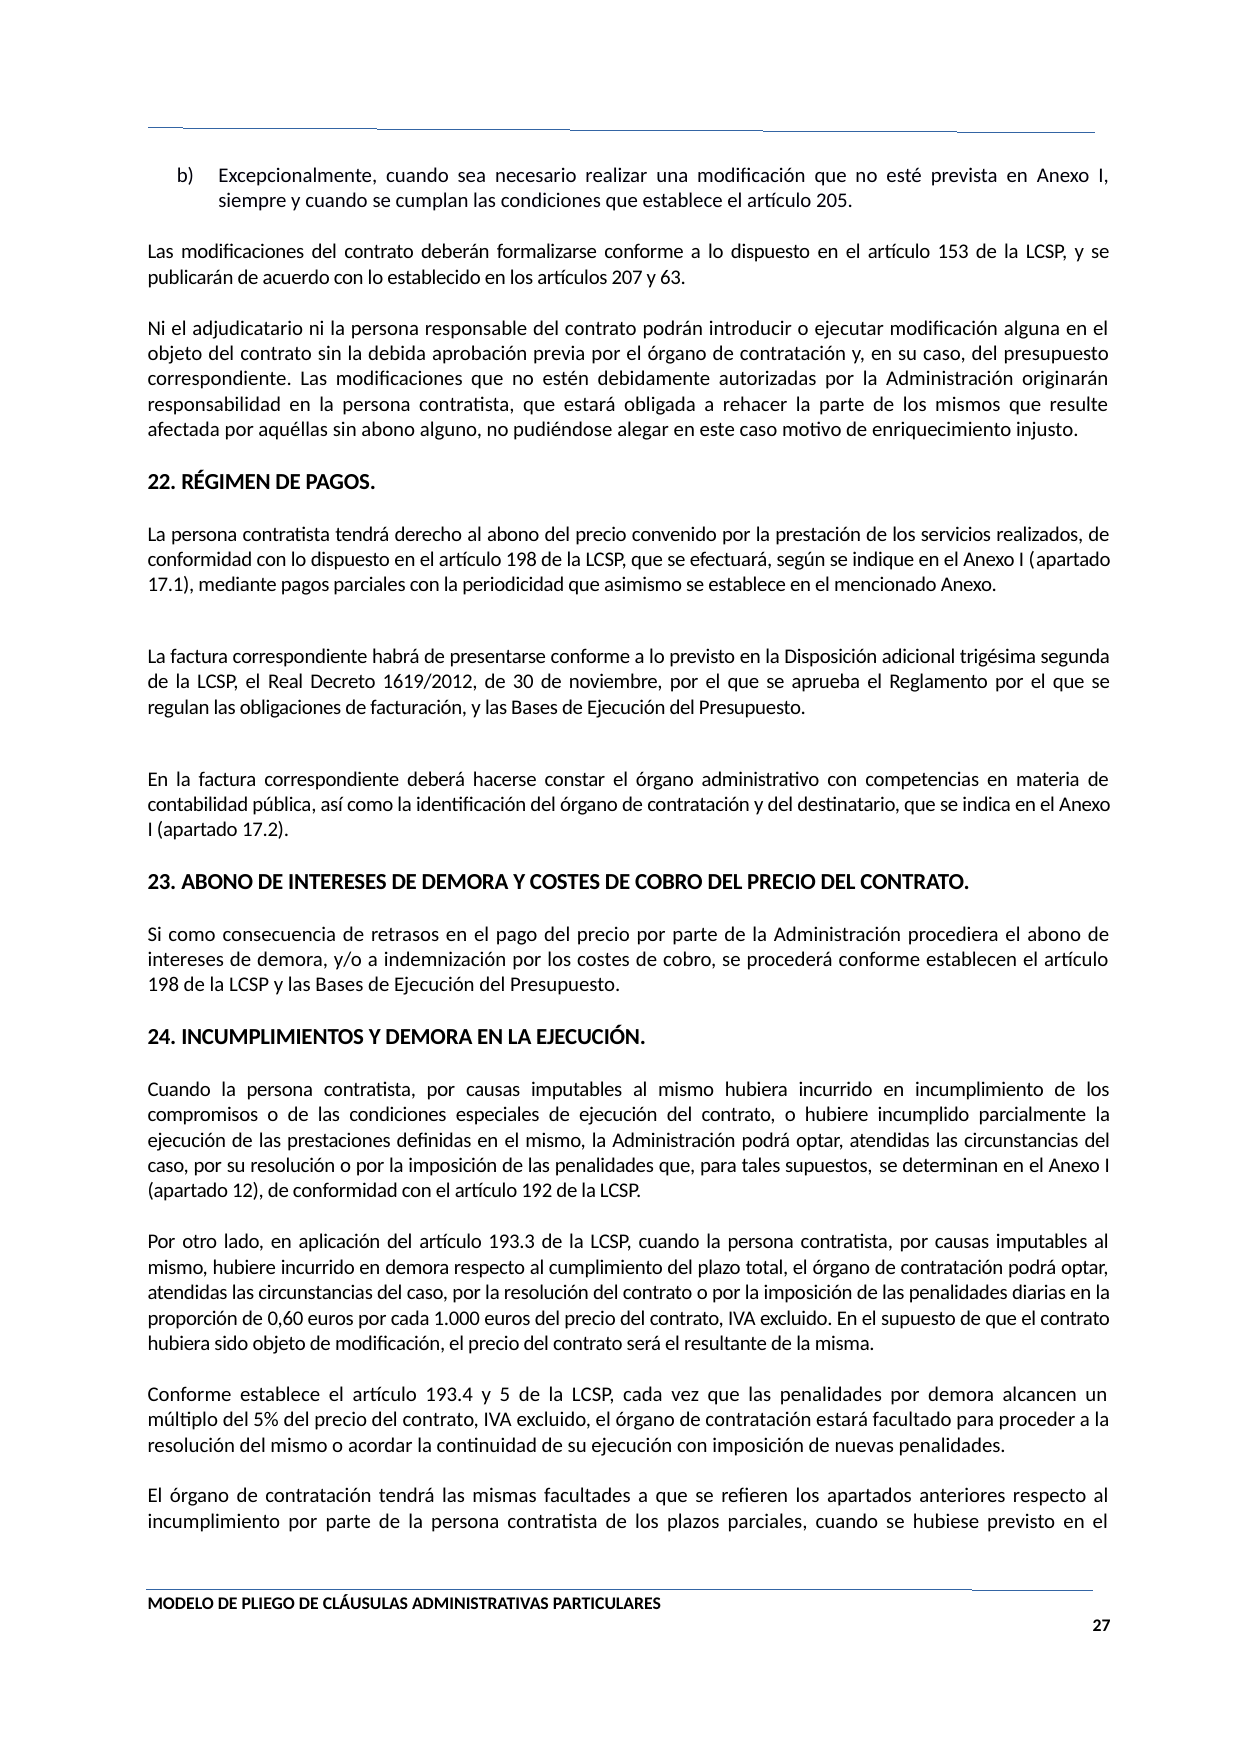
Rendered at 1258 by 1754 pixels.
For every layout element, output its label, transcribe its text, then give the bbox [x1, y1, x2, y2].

text Cuando la persona contratista, por causas imputables al mismo hubiera incurrido en incumplimiento de los compromisos o de las condiciones especiales de ejecución del contrato, o hubiere incumplido parcialmente la ejecución de las prestaciones definidas en el mismo, la Administración podrá optar, atendidas las circunstancias del caso, por su resolución o por la imposición de las penalidades que, para tales supuestos, se determinan en el Anexo I (apartado 12), de conformidad con el artículo 192 de la LCSP. [147, 1076, 1110, 1203]
text Las modificaciones del contrato deberán formalizarse conforme a lo dispuesto en el artículo 153 de la LCSP, y se publicarán de acuerdo con lo establecido en los artículos 207 y 63. [147, 238, 1110, 289]
text Conforme establece el artículo 193.4 y 5 de la LCSP, cada vez que las penalidades por demora alcancen un múltiplo del 5% del precio del contrato, IVA excluido, el órgano de contratación estará facultado para proceder a la resolución del mismo o acordar la continuidad de su ejecución con imposición de nuevas penalidades. [147, 1381, 1110, 1457]
list Excepcionalmente, cuando sea necesario realizar una modificación que no esté prevista en Anexo I, siempre y cuando se cumplan las condiciones que establece el artículo 205. [177, 162, 1110, 213]
text 23. ABONO DE INTERESES DE DEMORA Y COSTES DE COBRO DEL PRECIO DEL CONTRATO. [147, 867, 1110, 895]
text Ni el adjudicatario ni la persona responsable del contrato podrán introducir o ejecutar modificación alguna en el objeto del contrato sin la debida aprobación previa por el órgano de contratación y, en su caso, del presupuesto correspondiente. Las modificaciones que no estén debidamente autorizadas por la Administración originarán responsabilidad en la persona contratista, que estará obligada a rehacer la parte de los mismos que resulte afectada por aquéllas sin abono alguno, no pudiéndose alegar en este caso motivo de enriquecimiento injusto. [147, 315, 1110, 442]
text La factura correspondiente habrá de presentarse conforme a lo previsto en la Disposición adicional trigésima segunda de la LCSP, el Real Decreto 1619/2012, de 30 de noviembre, por el que se aprueba el Reglamento por el que se regulan las obligaciones de facturación, y las Bases de Ejecución del Presupuesto. [147, 643, 1110, 719]
text 24. INCUMPLIMIENTOS Y DEMORA EN LA EJECUCIÓN. [147, 1022, 1110, 1051]
text Si como consecuencia de retrasos en el pago del precio por parte de la Administración procediera el abono de intereses de demora, y/o a indemnización por los costes de cobro, se procederá conforme establecen el artículo 198 de la LCSP y las Bases de Ejecución del Presupuesto. [147, 921, 1110, 997]
text El órgano de contratación tendrá las mismas facultades a que se refieren los apartados anteriores respecto al incumplimiento por parte de la persona contratista de los plazos parciales, cuando se hubiese previsto en el [147, 1483, 1110, 1533]
text Por otro lado, en aplicación del artículo 193.3 de la LCSP, cuando la persona contratista, por causas imputables al mismo, hubiere incurrido en demora respecto al cumplimiento del plazo total, el órgano de contratación podrá optar, atendidas las circunstancias del caso, por la resolución del contrato o por la imposición de las penalidades diarias en la proporción de 0,60 euros por cada 1.000 euros del precio del contrato, IVA excluido. En el supuesto de que el contrato hubiera sido objeto de modificación, el precio del contrato será el resultante de la misma. [147, 1228, 1110, 1356]
text En la factura correspondiente deberá hacerse constar el órgano administrativo con competencias en materia de contabilidad pública, así como la identificación del órgano de contratación y del destinatario, que se indica en el Anexo I (apartado 17.2). [147, 766, 1110, 842]
text 22. RÉGIMEN DE PAGOS. [147, 467, 1110, 495]
text La persona contratista tendrá derecho al abono del precio convenido por la prestación de los servicios realizados, de conformidad con lo dispuesto en el artículo 198 de la LCSP, que se efectuará, según se indique en el Anexo I (apartado 17.1), mediante pagos parciales con la periodicidad que asimismo se establece en el mencionado Anexo. [147, 521, 1110, 597]
